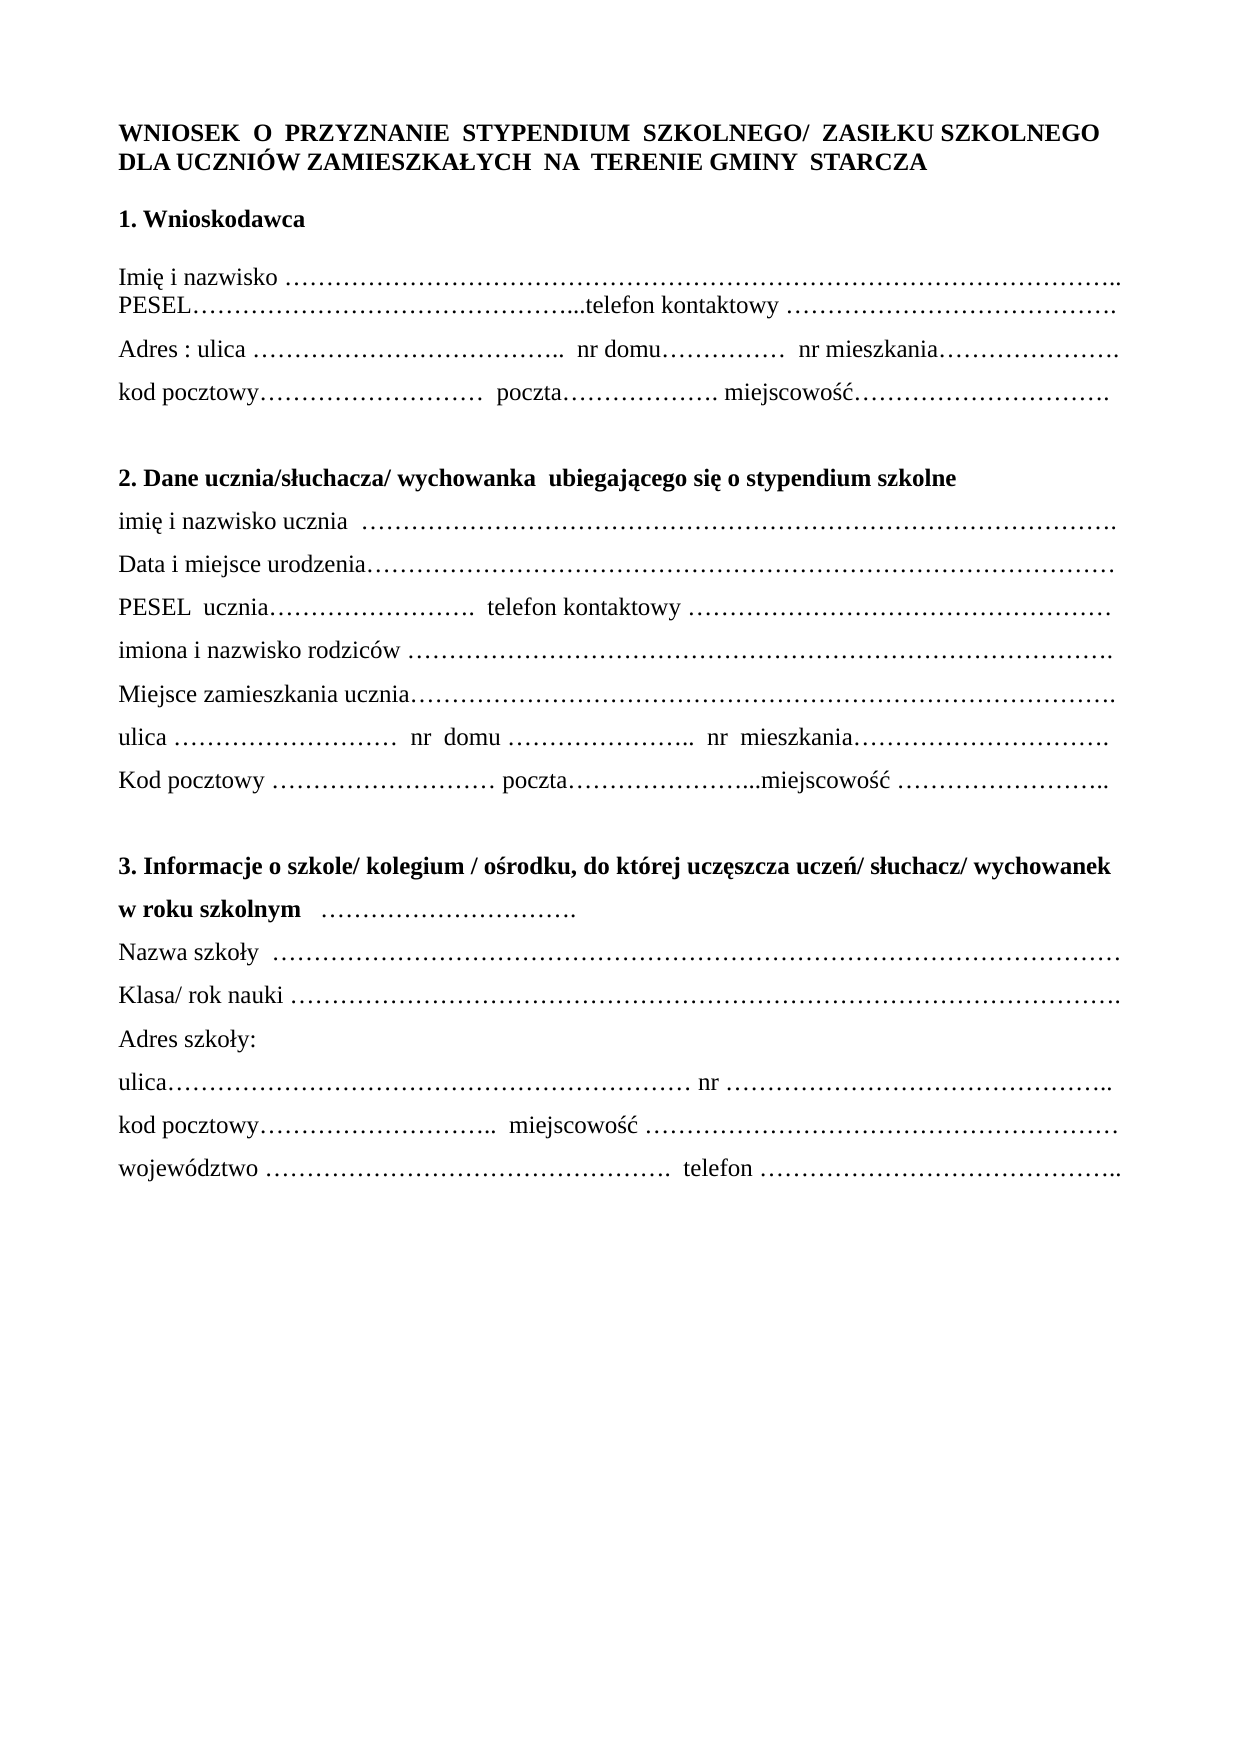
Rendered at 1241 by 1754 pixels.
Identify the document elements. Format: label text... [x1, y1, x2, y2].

text województwo …………………………………………. telefon …………………………………….. [118, 1153, 1122, 1182]
text PESEL ucznia……………………. telefon kontaktowy …………………………………………… [118, 592, 1122, 621]
text kod pocztowy……………………… poczta………………. miejscowość…………………………. [118, 377, 1122, 406]
text imię i nazwisko ucznia ………………………………………………………………………………. [118, 506, 1122, 535]
text kod pocztowy……………………….. miejscowość ………………………………………………… [118, 1110, 1122, 1139]
text Adres : ulica ……………………………….. nr domu…………… nr mieszkania…………………. [118, 334, 1122, 362]
text Data i miejsce urodzenia……………………………………………………………………………… [118, 549, 1122, 578]
text 2. Dane ucznia/słuchacza/ wychowanka ubiegającego się o stypendium szkolne [118, 463, 1122, 492]
text Imię i nazwisko ……………………………………………………………………………………….. [118, 262, 1122, 291]
text Adres szkoły: [118, 1024, 1122, 1052]
text Nazwa szkoły ………………………………………………………………………………………… [118, 937, 1122, 966]
text imiona i nazwisko rodziców …………………………………………………………………………. [118, 636, 1122, 664]
text ulica ……………………… nr domu ………………….. nr mieszkania…………………………. [118, 722, 1122, 751]
text Miejsce zamieszkania ucznia…………………………………………………………………………. [118, 679, 1122, 707]
text Klasa/ rok nauki ………………………………………………………………………………………. [118, 981, 1122, 1009]
text 1. Wnioskodawca [118, 204, 1122, 233]
text PESEL………………………………………...telefon kontaktowy …………………………………. [118, 291, 1122, 319]
text Kod pocztowy ……………………… poczta…………………...miejscowość …………………….. [118, 765, 1122, 794]
text WNIOSEK O PRZYZNANIE STYPENDIUM SZKOLNEGO/ ZASIŁKU SZKOLNEGO DLA UCZNIÓW ZAMIESZKAŁYCH NA TERENIE GMINY STARCZA [118, 118, 1122, 176]
text 3. Informacje o szkole/ kolegium / ośrodku, do której uczęszcza uczeń/ słuchacz/ wychowanek w roku szkolnym …………………………. [118, 851, 1122, 923]
text ulica……………………………………………………… nr ……………………………………….. [118, 1067, 1122, 1096]
